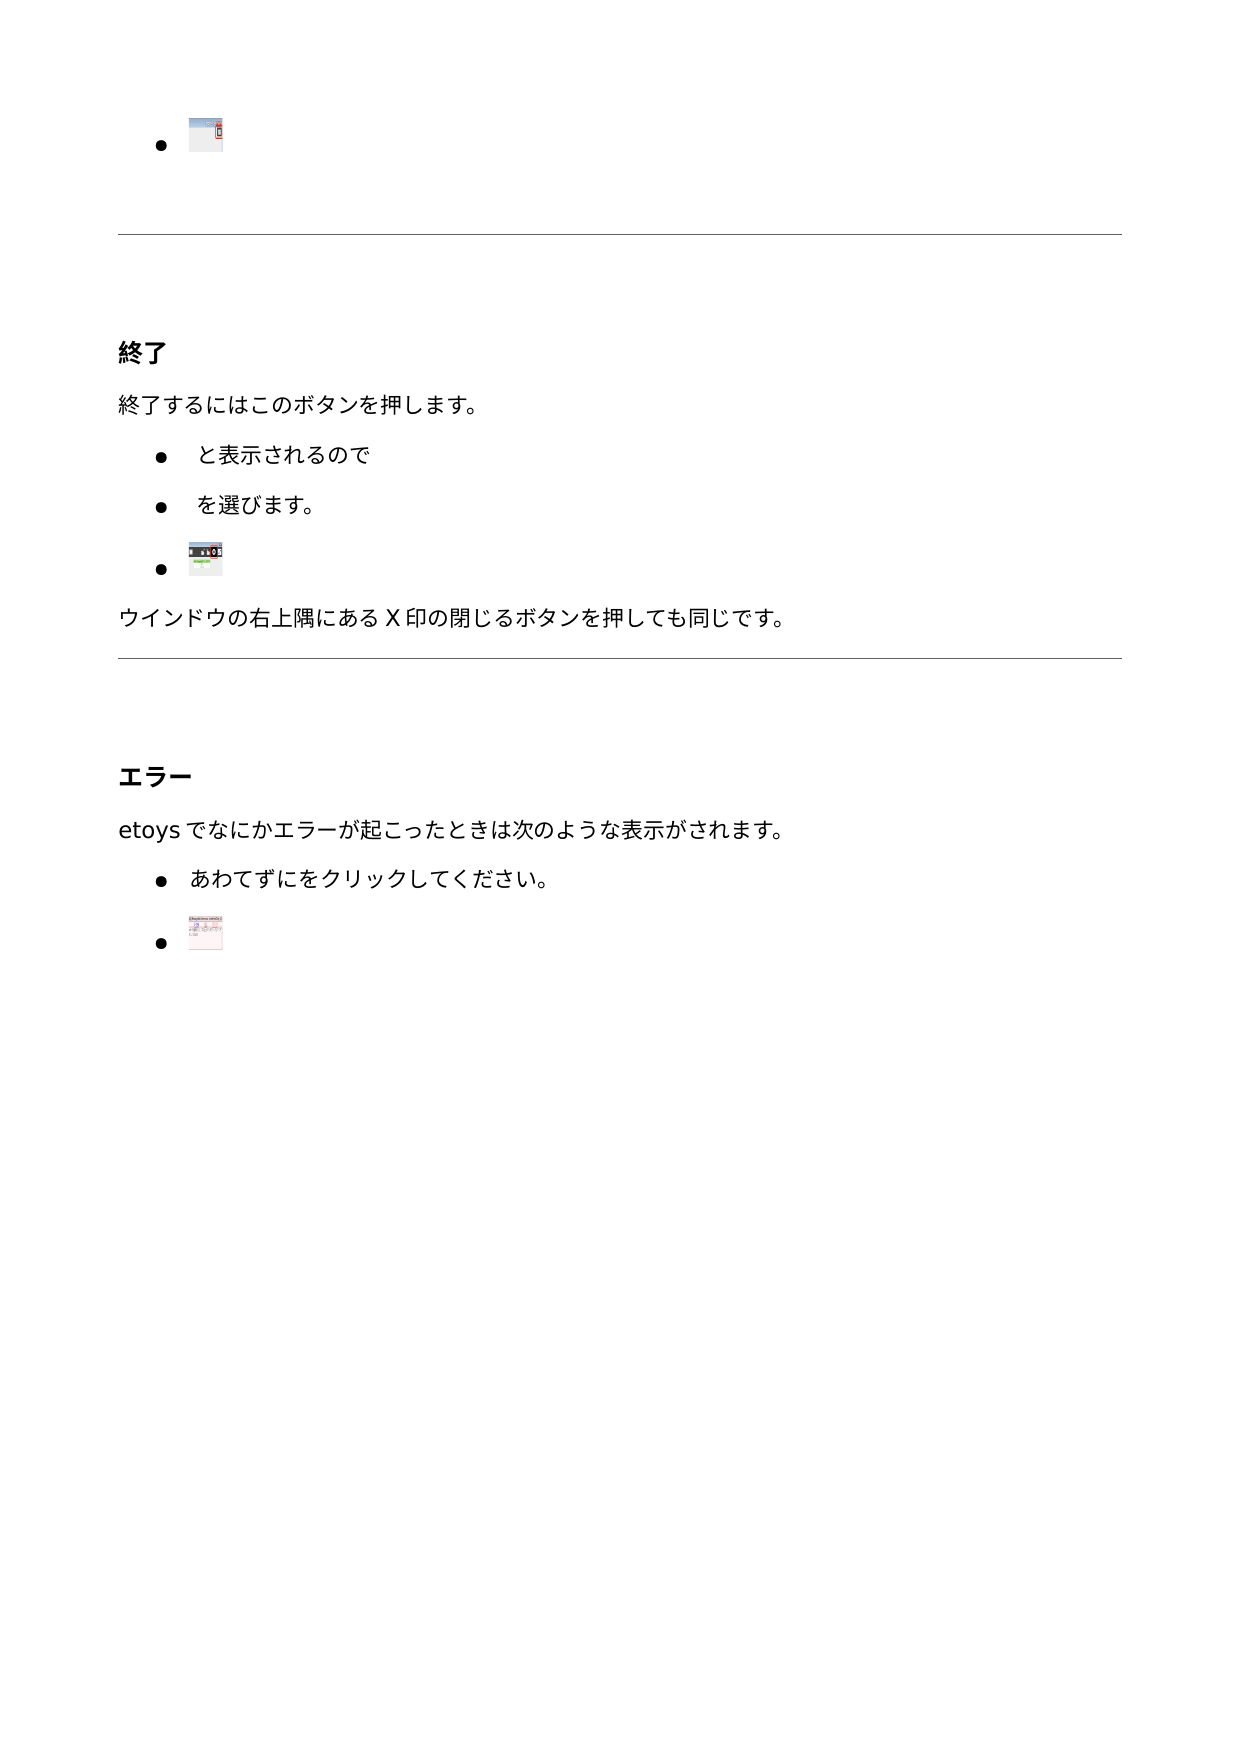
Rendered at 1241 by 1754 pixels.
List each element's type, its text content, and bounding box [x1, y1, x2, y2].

list と表示されるので [153, 442, 1122, 468]
subtitle エラー [118, 763, 1122, 793]
text ウインドウの右上隅にあるX印の閉じるボタンを押しても同じです。 [118, 605, 1122, 631]
picture [188, 916, 223, 950]
text etoysでなにかエラーが起こったときは次のような表示がされます。 [118, 817, 1122, 844]
list を選びます。 [153, 492, 1122, 519]
list あわてずにをクリックしてください。 [153, 867, 1122, 893]
picture [188, 118, 223, 152]
subtitle 終了 [118, 339, 1122, 368]
picture [188, 542, 223, 576]
text 終了するにはこのボタンを押します。 [118, 393, 1122, 418]
